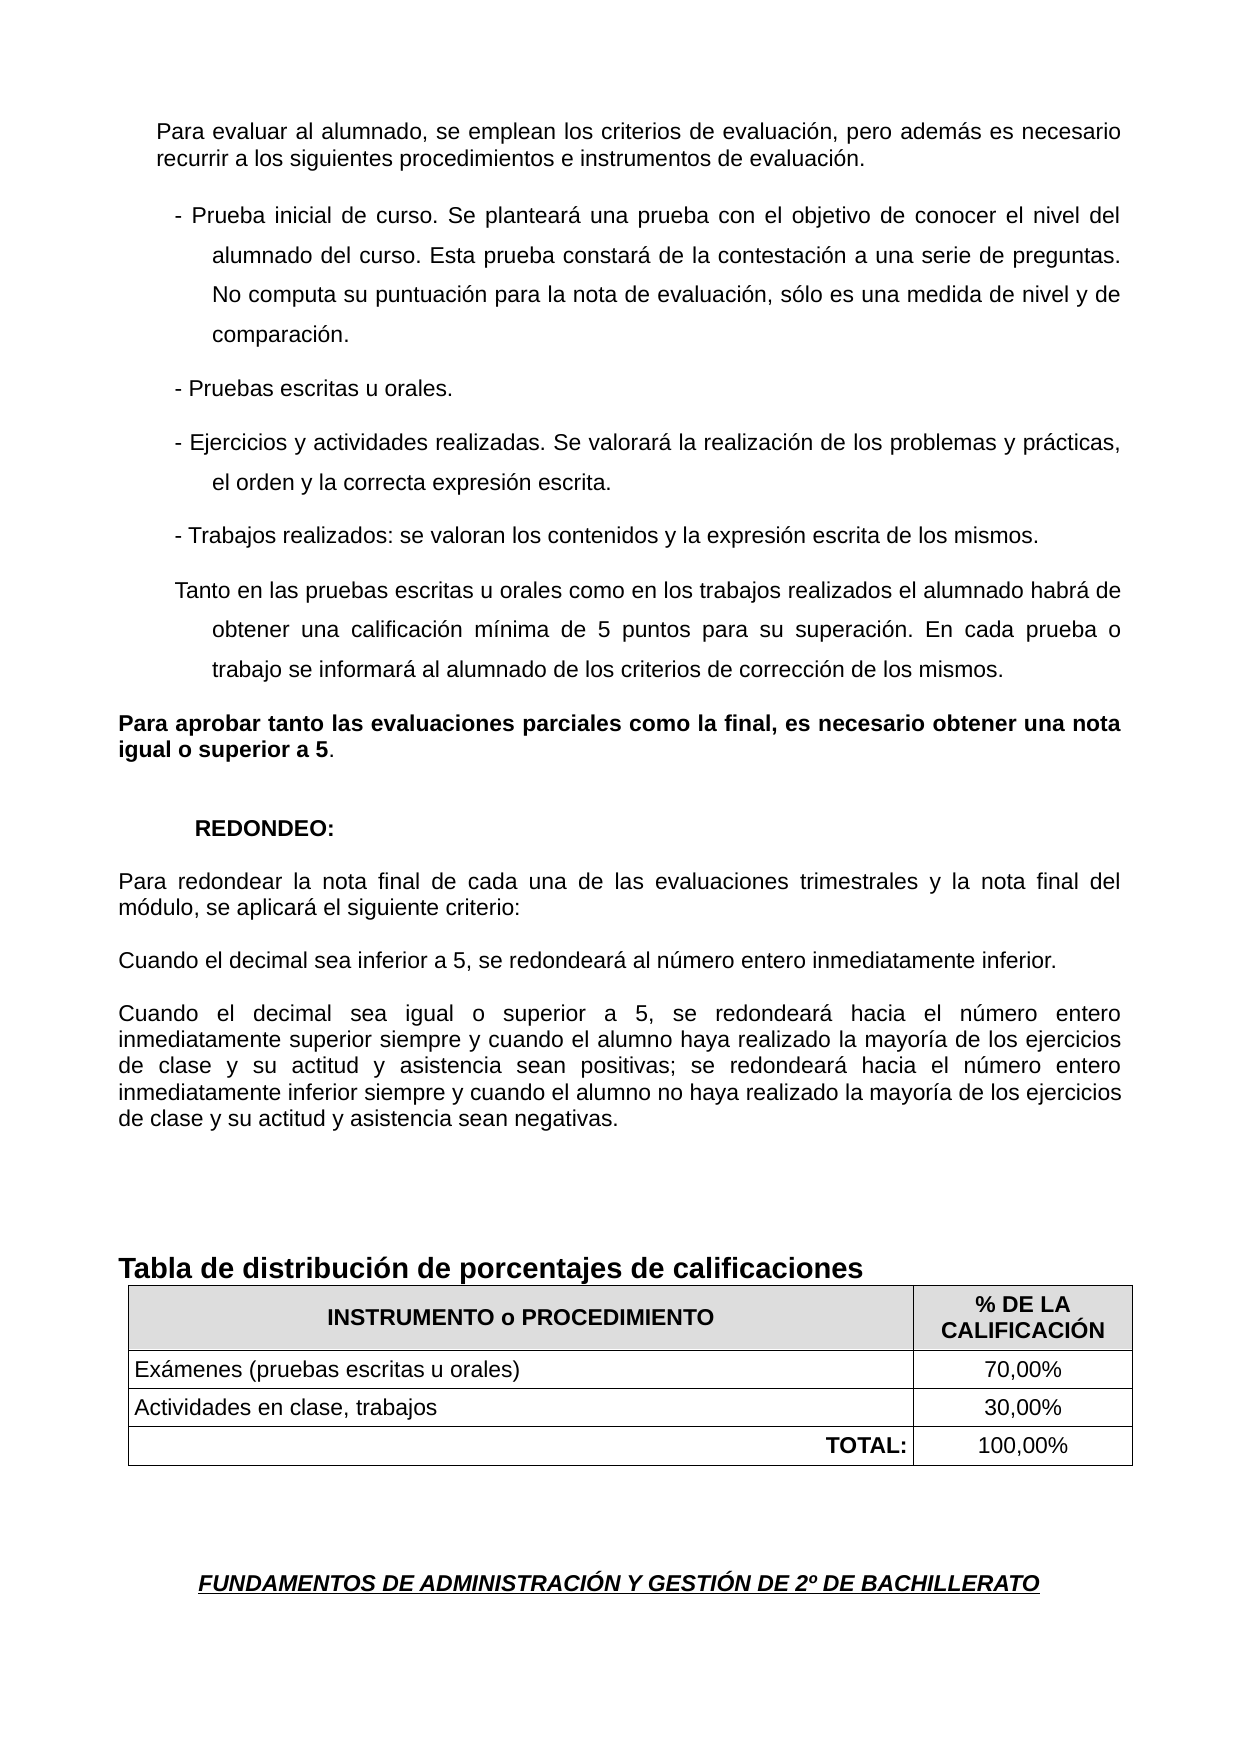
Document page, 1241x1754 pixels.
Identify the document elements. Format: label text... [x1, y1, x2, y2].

text Para aprobar tanto las evaluaciones parciales como la final, es necesario obtener una nota igual o superior a 5. [118, 709, 1122, 762]
table_header % DE LA CALIFICACIÓN [914, 1286, 1132, 1349]
text REDONDEO: [118, 815, 1122, 841]
text - Trabajos realizados: se valoran los contenidos y la expresión escrita de los mismos. [174, 522, 1122, 549]
table_cell 100,00% [914, 1427, 1132, 1464]
text Para evaluar al alumnado, se emplean los criterios de evaluación, pero además es necesario recurrir a los siguientes procedimientos e instrumentos de evaluación. [118, 118, 1122, 171]
text FUNDAMENTOS DE ADMINISTRACIÓN Y GESTIÓN DE 2º DE BACHILLERATO [118, 1570, 1122, 1597]
table_cell 30,00% [914, 1389, 1132, 1426]
text - Prueba inicial de curso. Se planteará una prueba con el objetivo de conocer el nivel del alumnado del curso. Esta prueba constará de la contestación a una serie de preguntas. No computa su puntuación para la nota de evaluación, sólo es una medida de nivel y de comparación. [174, 202, 1122, 347]
table_cell 70,00% [914, 1351, 1132, 1388]
text Para redondear la nota final de cada una de las evaluaciones trimestrales y la nota final del módulo, se aplicará el siguiente criterio: [118, 868, 1122, 920]
table_cell Exámenes (pruebas escritas u orales) [129, 1351, 913, 1388]
text - Ejercicios y actividades realizadas. Se valorará la realización de los problemas y prácticas, el orden y la correcta expresión escrita. [174, 429, 1122, 495]
table_header INSTRUMENTO o PROCEDIMIENTO [129, 1286, 913, 1349]
text Cuando el decimal sea inferior a 5, se redondeará al número entero inmediatamente inferior. [118, 947, 1122, 973]
text Tanto en las pruebas escritas u orales como en los trabajos realizados el alumnado habrá de obtener una calificación mínima de 5 puntos para su superación. En cada prueba o trabajo se informará al alumnado de los criterios de corrección de los mismos. [174, 577, 1122, 682]
text Cuando el decimal sea igual o superior a 5, se redondeará hacia el número entero inmediatamente superior siempre y cuando el alumno haya realizado la mayoría de los ejercicios de clase y su actitud y asistencia sean positivas; se redondeará hacia el número entero inmediatamente inferior siempre y cuando el alumno no haya realizado la mayoría de los ejercicios de clase y su actitud y asistencia sean negativas. [118, 999, 1122, 1131]
text - Pruebas escritas u orales. [174, 375, 1122, 401]
table_cell Actividades en clase, trabajos [129, 1389, 913, 1426]
table_cell TOTAL: [129, 1427, 913, 1464]
subtitle Tabla de distribución de porcentajes de calificaciones [118, 1251, 1122, 1285]
